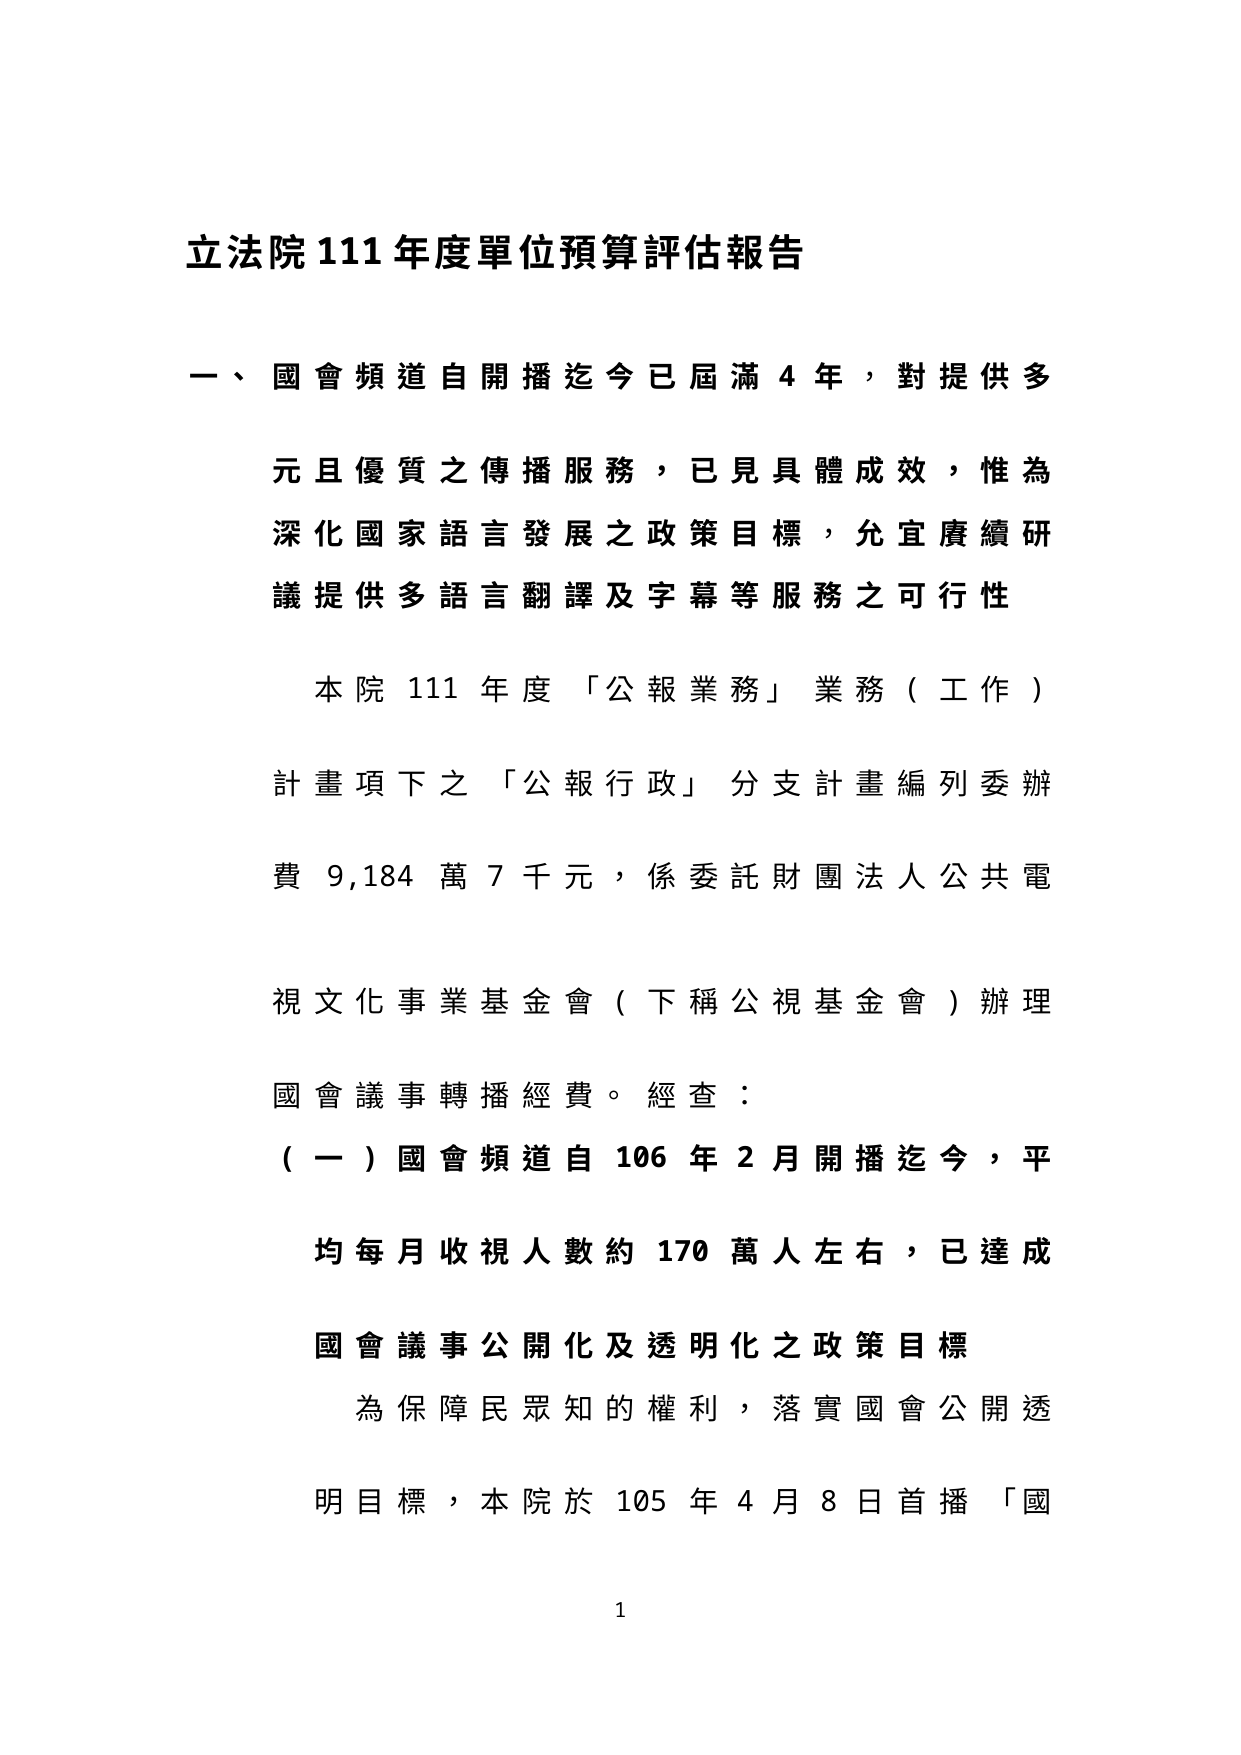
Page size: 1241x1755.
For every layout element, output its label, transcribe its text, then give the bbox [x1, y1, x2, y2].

text (一)國會頻道自106年2月開播迄今，平均每月收視人數約170萬人左右，已達成國會議事公開化及透明化之政策目標 [242, 1115, 1058, 1365]
text 為保障民眾知的權利，落實國會公開透明目標，本院於105年4月8日首播「國 [271, 1365, 1058, 1552]
text 立法院111年度單位預算評估報告 [183, 177, 1058, 302]
text 一、國會頻道自開播迄今已屆滿4年，對提供多元且優質之傳播服務，已見具體成效，惟為深化國家語言發展之政策目標，允宜賡續研議提供多語言翻譯及字幕等服務之可行性 [183, 302, 1058, 615]
text 本院111年度「公報業務」業務(工作)計畫項下之「公報行政」分支計畫編列委辦費9,184萬7千元，係委託財團法人公共電視文化事業基金會(下稱公視基金會)辦理國會議事轉播經費。經查： [242, 615, 1058, 1115]
